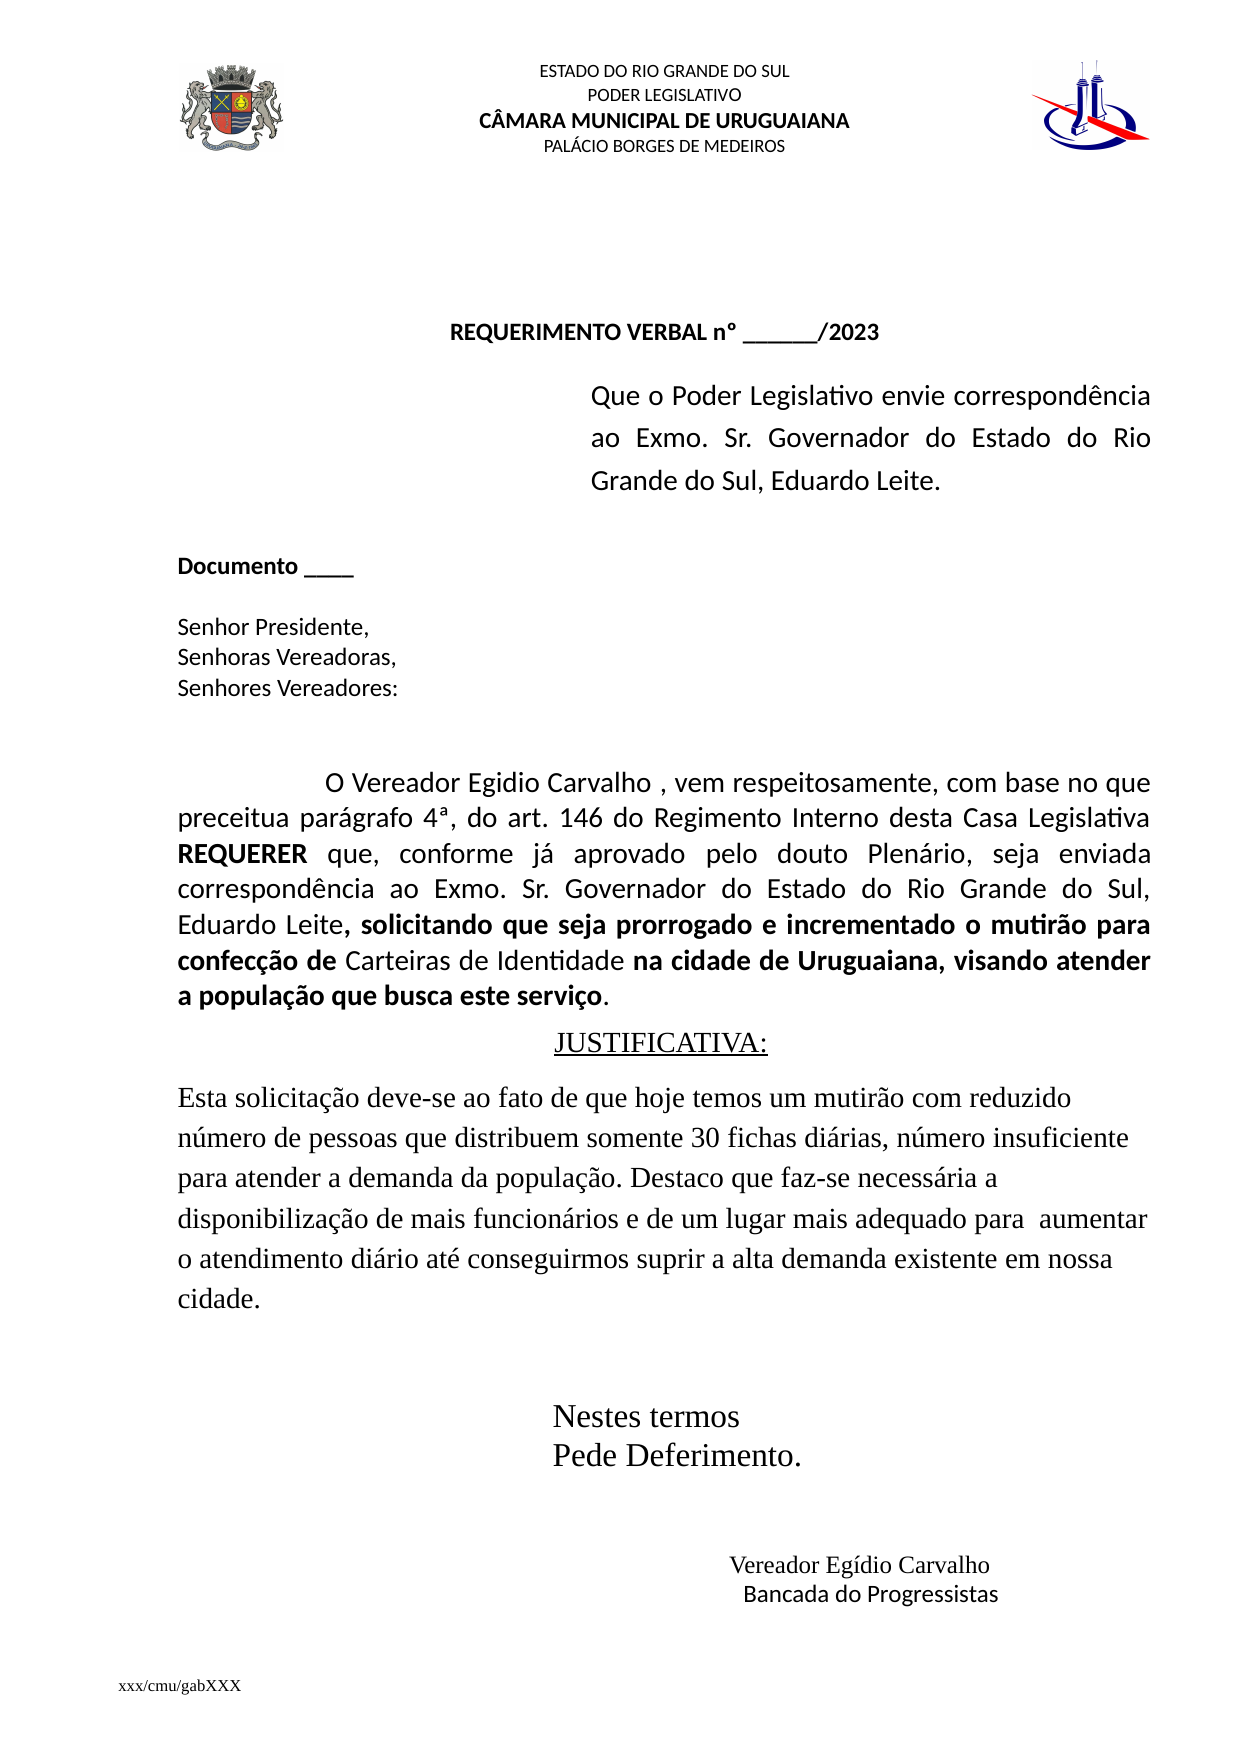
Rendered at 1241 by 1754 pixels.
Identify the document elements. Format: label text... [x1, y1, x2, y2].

text Documento ____ [177, 550, 1152, 581]
text Senhor Presidente, [177, 611, 1152, 642]
text JUSTIFICATIVA: [177, 1025, 1152, 1059]
text Que o Poder Legislativo envie correspondência ao Exmo. Sr. Governador do Estado do Rio Grande do Sul, Eduardo Leite. [591, 377, 1152, 498]
text O Vereador Egidio Carvalho , vem respeitosamente, com base no que preceitua parágrafo 4ª, do art. 146 do Regimento Interno desta Casa Legislativa REQUERER que, conforme já aprovado pelo douto Plenário, seja enviada correspondência ao Exmo. Sr. Governador do Estado do Rio Grande do Sul, Eduardo Leite, solicitando que seja prorrogado e incrementado o mutirão para confecção de Carteiras de Identidade na cidade de Uruguaiana, visando atender a população que busca este serviço. [177, 764, 1152, 1013]
picture [179, 63, 285, 152]
subtitle Nestes termos [177, 1397, 1152, 1435]
text Bancada do Progressistas [177, 1579, 1152, 1609]
text Vereador Egídio Carvalho [177, 1550, 1152, 1579]
text Esta solicitação deve-se ao fato de que hoje temos um mutirão com reduzido número de pessoas que distribuem somente 30 fichas diárias, número insuficiente para atender a demanda da população. Destaco que faz-se necessária a disponibilização de mais funcionários e de um lugar mais adequado para aumentar o atendimento diário até conseguirmos suprir a alta demanda existente em nossa cidade. [177, 1080, 1152, 1315]
text Pede Deferimento. [177, 1435, 1152, 1473]
text REQUERIMENTO VERBAL nº ______/2023 [177, 316, 1152, 346]
text Senhoras Vereadoras, [177, 642, 1152, 672]
picture [1031, 60, 1150, 150]
text Senhores Vereadores: [177, 672, 1152, 703]
